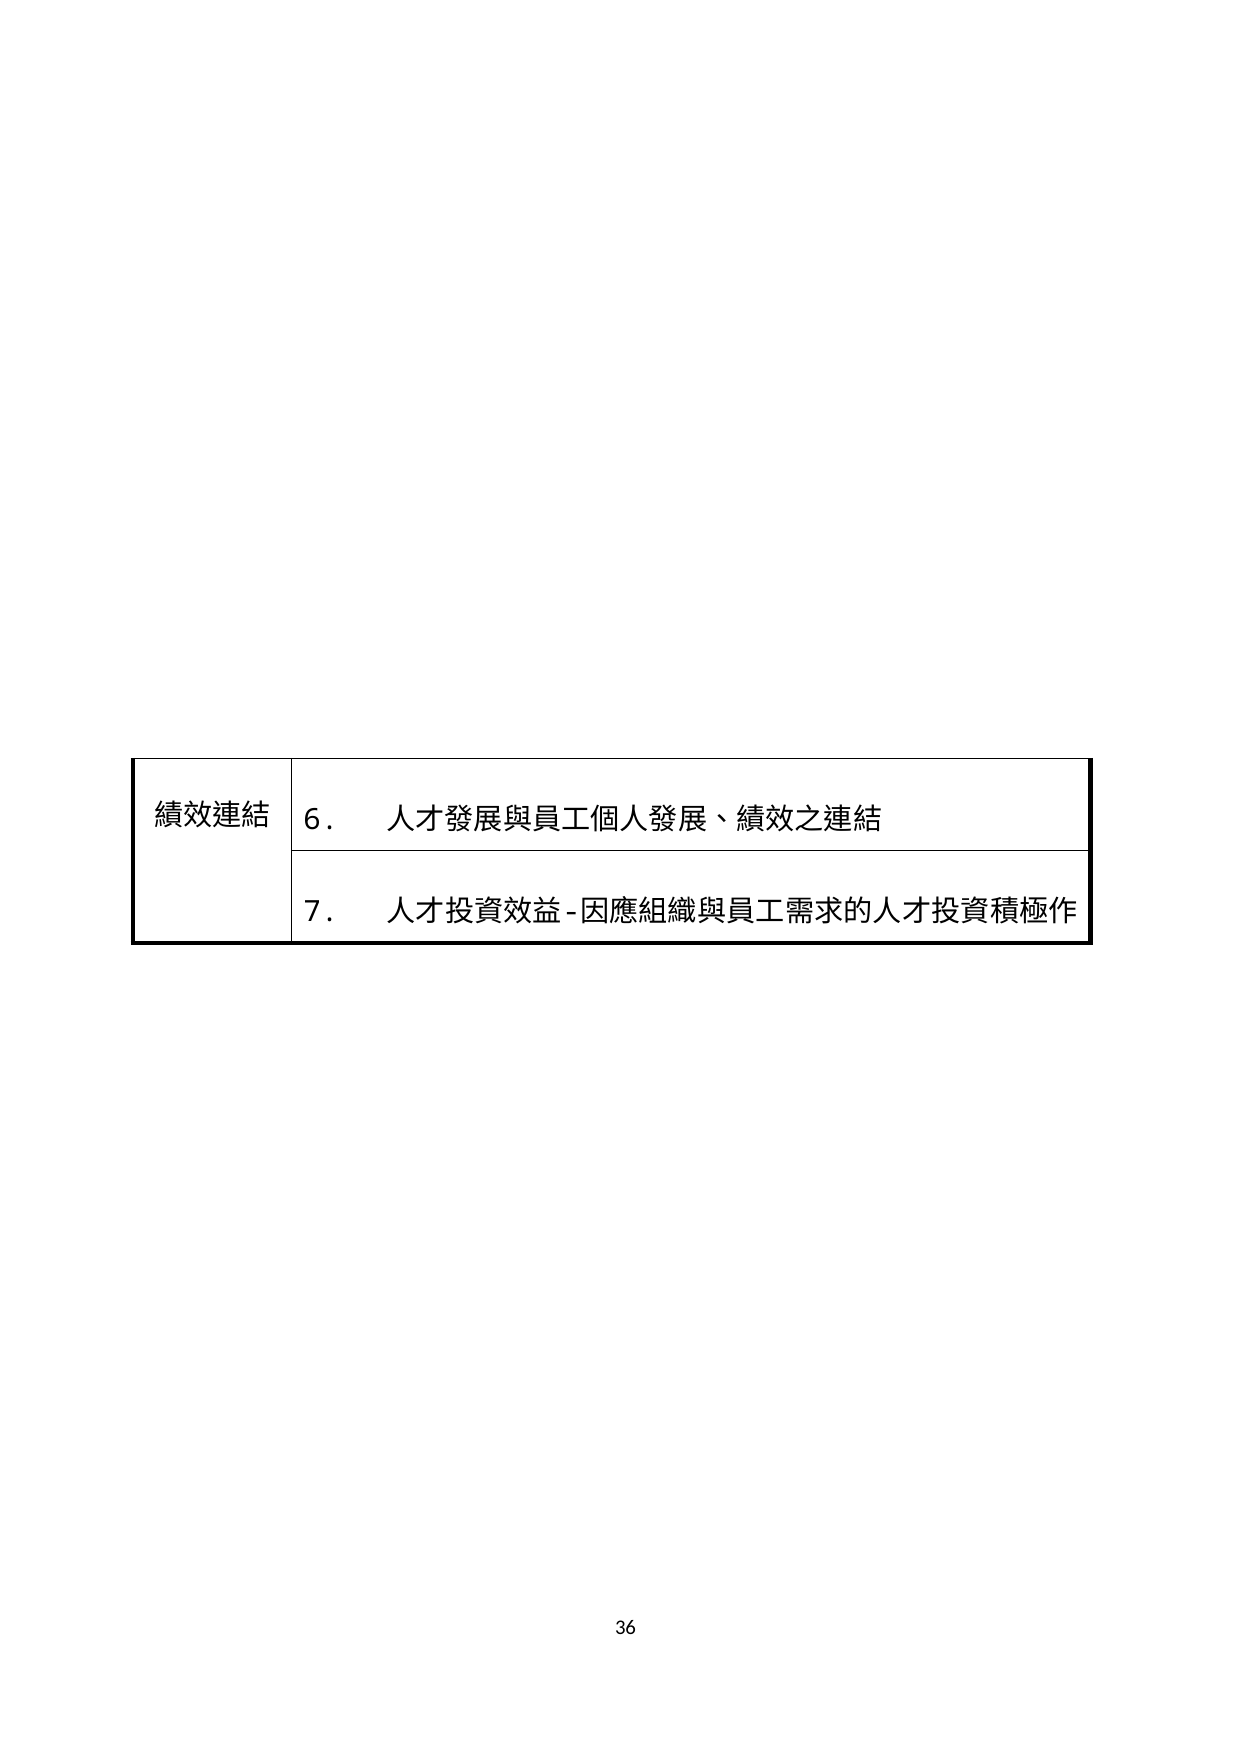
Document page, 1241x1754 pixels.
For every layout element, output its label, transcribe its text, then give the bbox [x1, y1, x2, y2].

table_cell 人才投資效益-因應組織與員工需求的人才投資積極作 [292, 851, 1088, 941]
table_cell 績效連結 [135, 759, 291, 941]
table_cell 人才發展與員工個人發展、績效之連結 [292, 759, 1088, 850]
